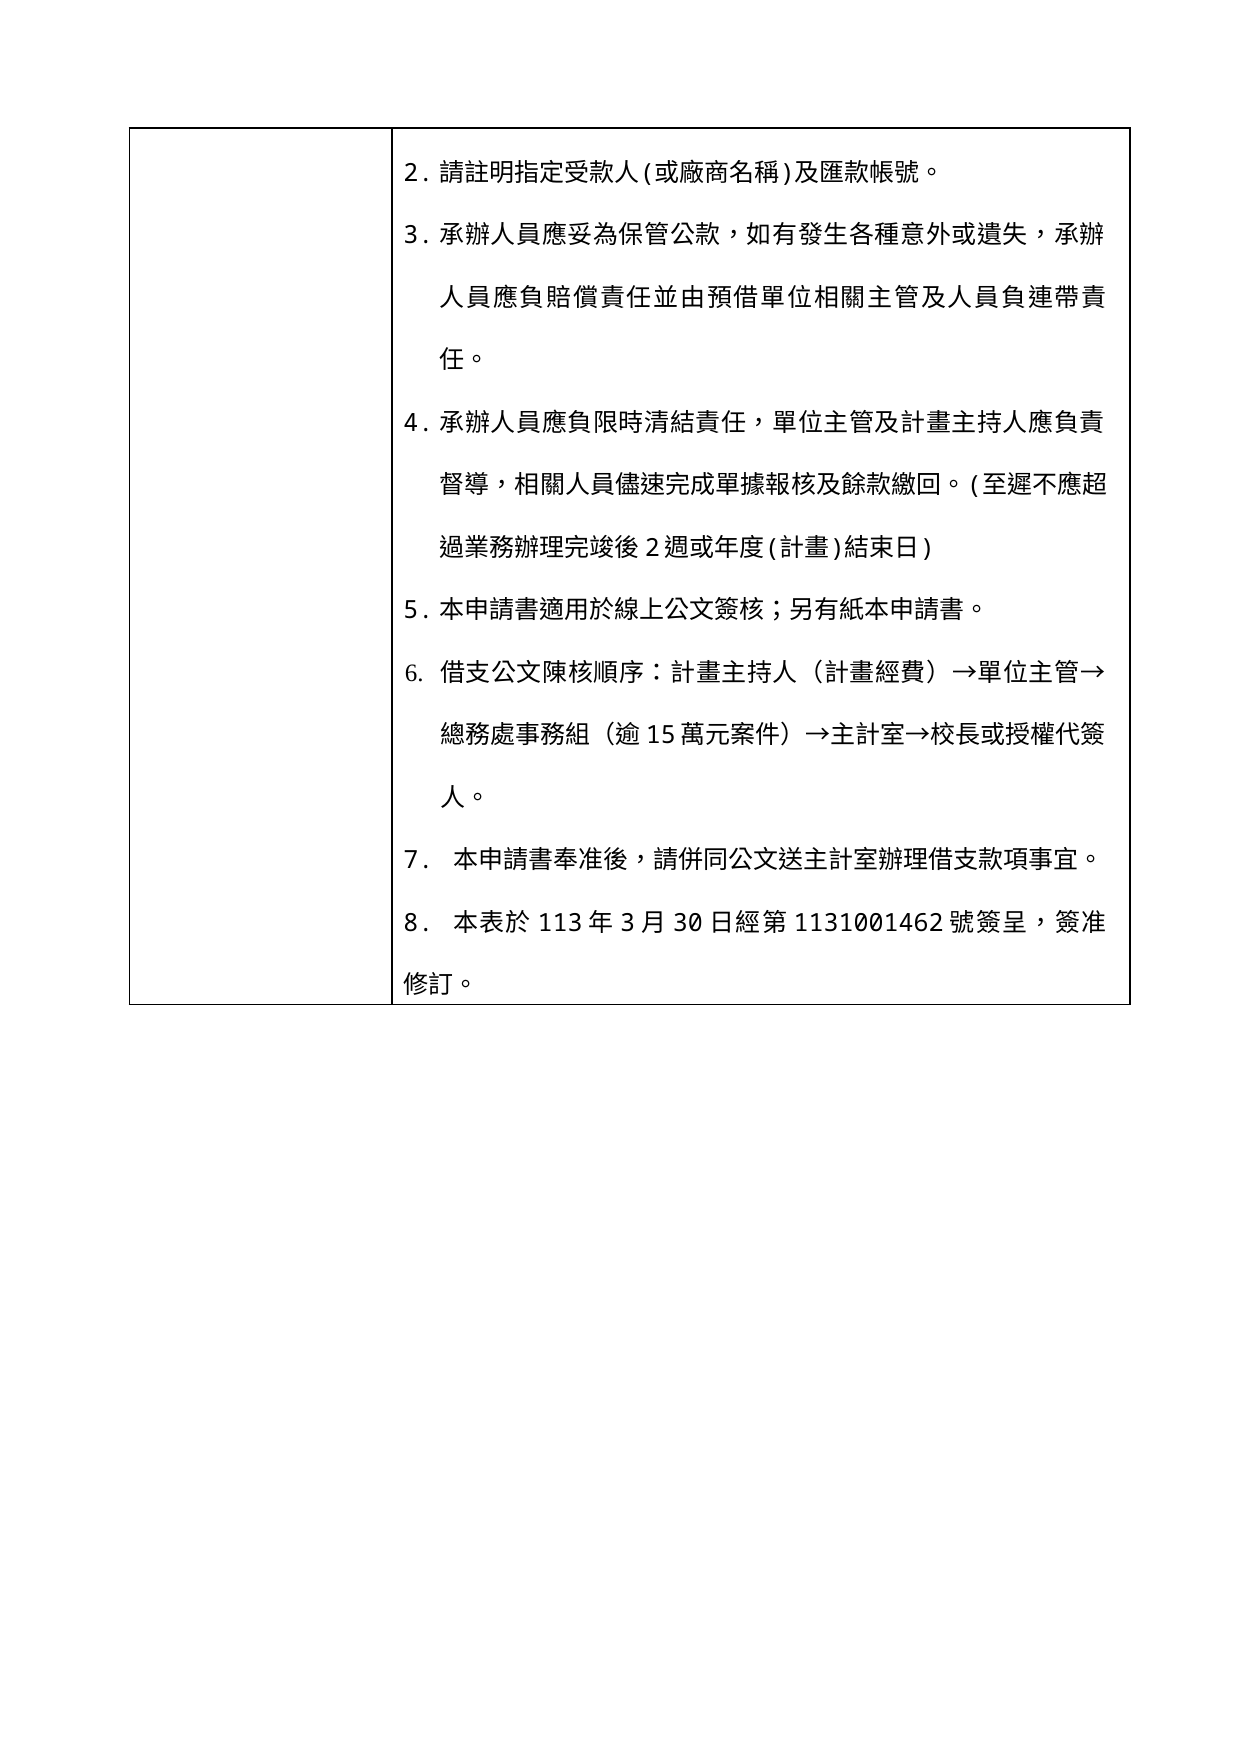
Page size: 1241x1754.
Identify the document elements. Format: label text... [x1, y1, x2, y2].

table_cell [130, 129, 391, 1003]
table_cell 本表依據國立大學校院校務基金會計制度之一致規定第129 點之規定訂定。 請註明指定受款人(或廠商名稱)及匯款帳號。 承辦人員應妥為保管公款，如有發生各種意外或遺失，承辦人員應負賠償責任並由預借單位相關主管及人員負連帶責任。 承辦人員應負限時清結責任，單位主管及計畫主持人應負責督導，相關人員儘速完成單據報核及餘款繳回。(至遲不應超過業務辦理完竣後2週或年度(計畫)結束日) 本申請書適用於線上公文簽核；另有紙本申請書。 借支公文陳核順序：計畫主持人（計畫經費）→單位主管→總務處事務組（逾15萬元案件）→主計室→校長或授權代簽人。 本申請書奉准後，請併同公文送主計室辦理借支款項事宜。 本表於113年3月30日經第1131001462號簽呈，簽准修訂。 [393, 129, 1129, 1003]
